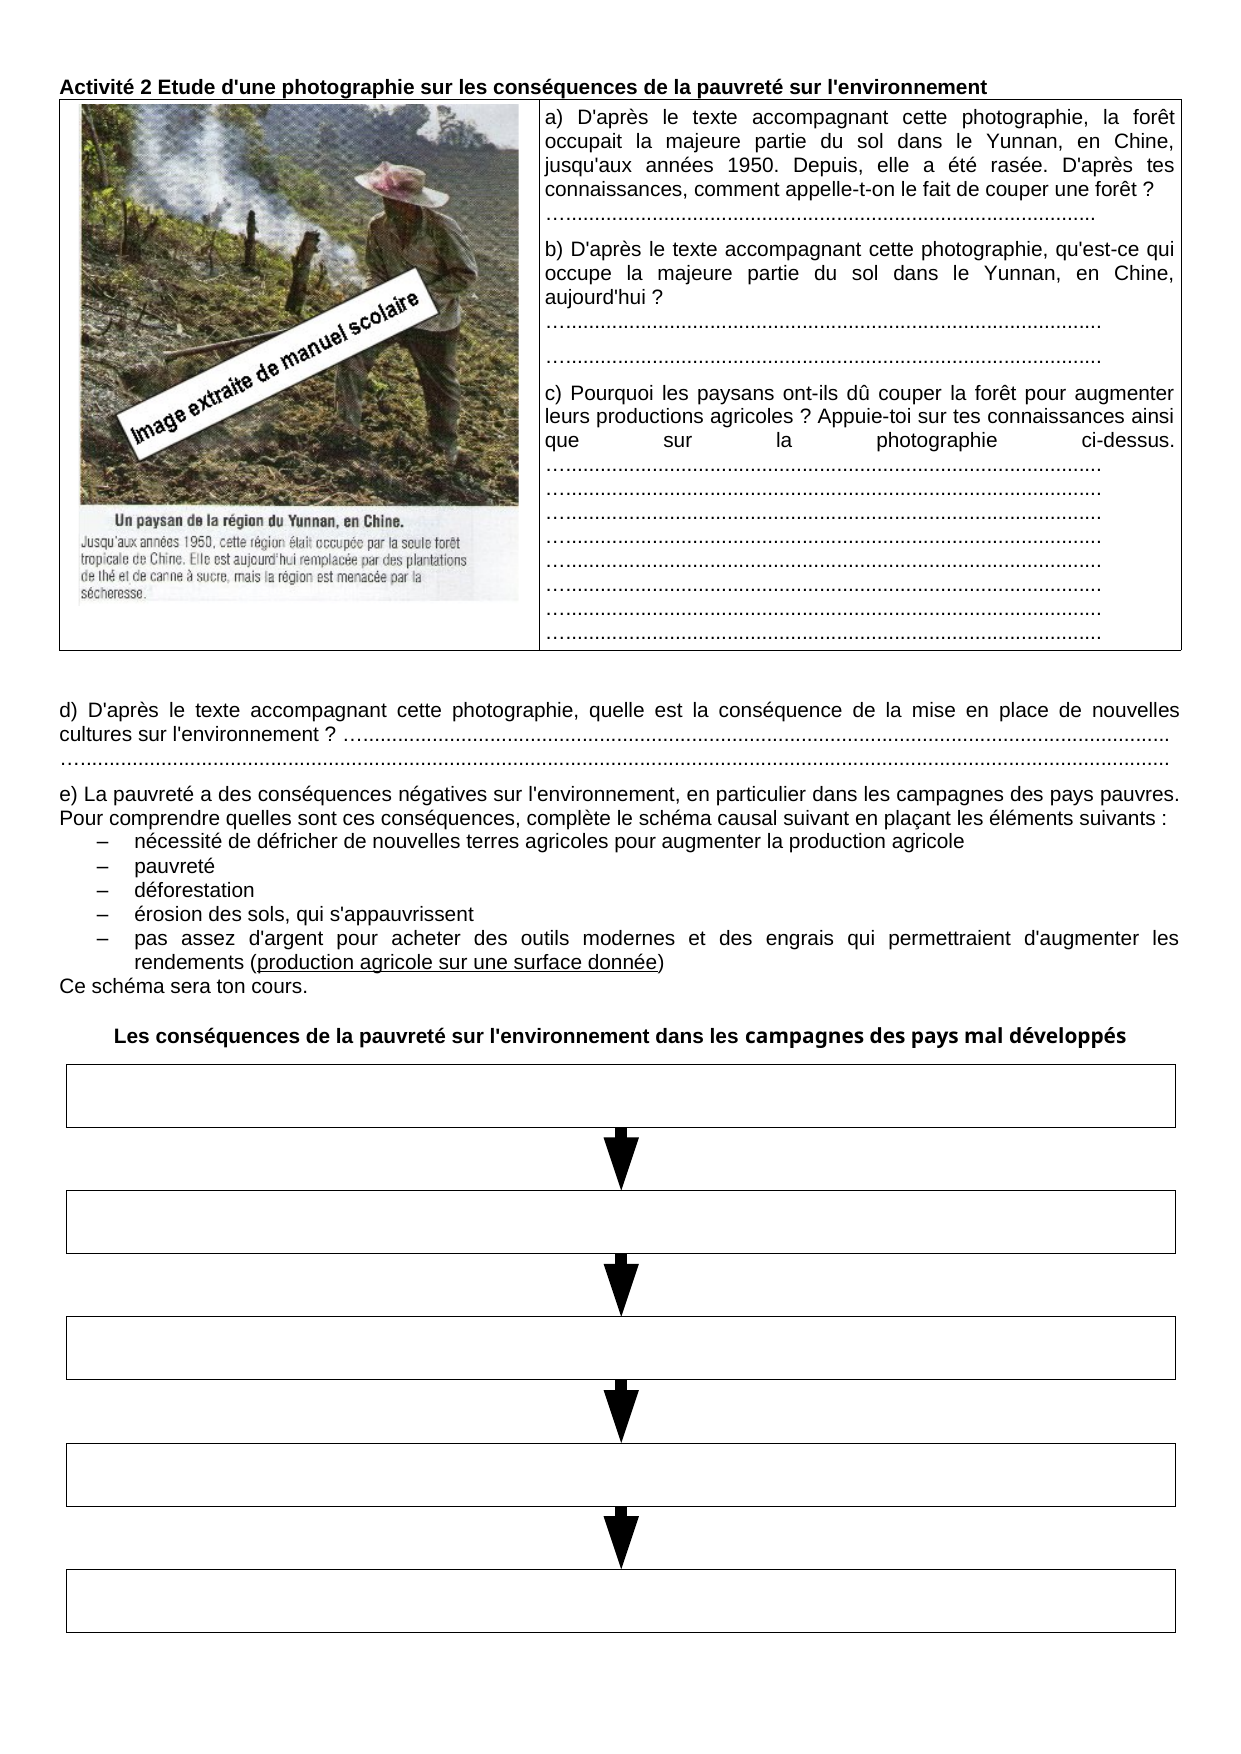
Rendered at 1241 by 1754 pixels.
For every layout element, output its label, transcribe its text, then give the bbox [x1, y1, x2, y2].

list nécessité de défricher de nouvelles terres agricoles pour augmenter la production agricole [97, 829, 1181, 853]
table_header a) D'après le texte accompagnant cette photographie, la forêt occupait la majeure partie du sol dans le Yunnan, en Chine, jusqu'aux années 1950. Depuis, elle a été rasée. D'après tes connaissances, comment appelle-t-on le fait de couper une forêt ? …............................................................................................ b) D'après le texte accompagnant cette photographie, qu'est-ce qui occupe la majeure partie du sol dans le Yunnan, en Chine, aujourd'hui ? …............................................................................................. …............................................................................................. c) Pourquoi les paysans ont-ils dû couper la forêt pour augmenter leurs productions agricoles ? Appuie-toi sur tes connaissances ainsi que sur la photographie ci-dessus. …............................................................................................. …............................................................................................. …............................................................................................. …............................................................................................. …............................................................................................. …............................................................................................. …............................................................................................. …............................................................................................. [540, 100, 1181, 650]
text d) D'après le texte accompagnant cette photographie, quelle est la conséquence de la mise en place de nouvelles cultures sur l'environnement ? …............................................................................................................................................ [59, 698, 1181, 746]
text e) La pauvreté a des conséquences négatives sur l'environnement, en particulier dans les campagnes des pays pauvres. Pour comprendre quelles sont ces conséquences, complète le schéma causal suivant en plaçant les éléments suivants : [59, 781, 1181, 829]
list érosion des sols, qui s'appauvrissent [97, 902, 1181, 926]
table_header [60, 100, 539, 650]
picture [78, 104, 519, 606]
list déforestation [97, 877, 1181, 902]
list pauvreté [97, 853, 1181, 877]
text Activité 2 Etude d'une photographie sur les conséquences de la pauvreté sur l'environnement [59, 75, 1181, 99]
text …............................................................................................................................................................................................. [59, 746, 1181, 769]
text Les conséquences de la pauvreté sur l'environnement dans les campagnes des pays mal développés [59, 1022, 1181, 1050]
text Ce schéma sera ton cours. [59, 974, 1181, 998]
list pas assez d'argent pour acheter des outils modernes et des engrais qui permettraient d'augmenter les rendements (production agricole sur une surface donnée) [97, 926, 1181, 974]
